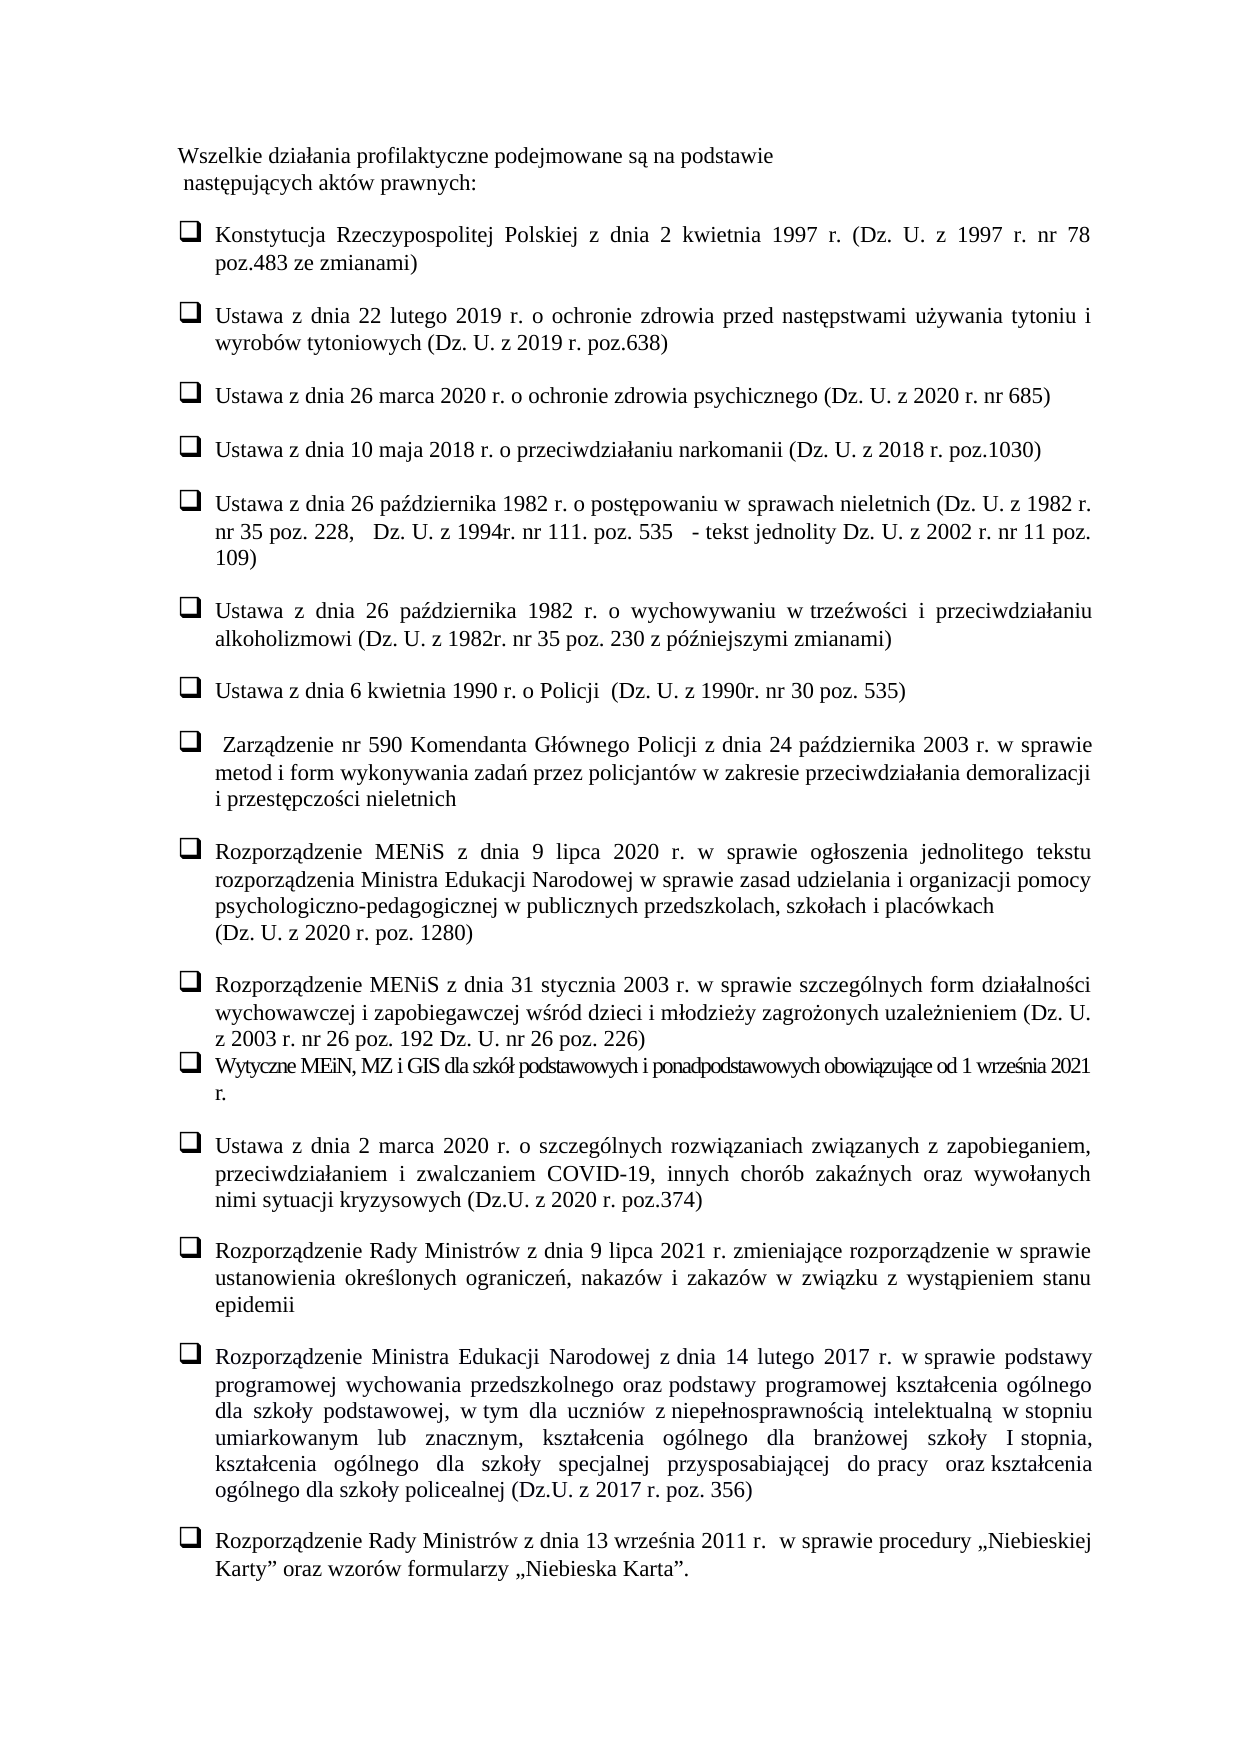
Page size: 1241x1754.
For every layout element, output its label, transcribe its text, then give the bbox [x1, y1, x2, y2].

list Konstytucja Rzeczypospolitej Polskiej z dnia 2 kwietnia 1997 r. (Dz. U. z 1997 r. nr 78 poz.483 ze zmianami) [177, 221, 1092, 275]
list Ustawa z dnia 6 kwietnia 1990 r. o Policji (Dz. U. z 1990r. nr 30 poz. 535) [177, 677, 1092, 705]
list Rozporządzenie Rady Ministrów z dnia 13 września 2011 r. w sprawie procedury „Niebieskiej Karty” oraz wzorów formularzy „Niebieska Karta”. [177, 1527, 1092, 1581]
text Wszelkie działania profilaktyczne podejmowane są na podstawie [177, 142, 1092, 168]
list Ustawa z dnia 22 lutego 2019 r. o ochronie zdrowia przed następstwami używania tytoniu i wyrobów tytoniowych (Dz. U. z 2019 r. poz.638) [177, 302, 1092, 356]
list Rozporządzenie Rady Ministrów z dnia 9 lipca 2021 r. zmieniające rozporządzenie w sprawie ustanowienia określonych ograniczeń, nakazów i zakazów w związku z wystąpieniem stanu epidemii [177, 1237, 1092, 1317]
list Rozporządzenie Ministra Edukacji Narodowej z dnia 14 lutego 2017 r. w sprawie podstawy programowej wychowania przedszkolnego oraz podstawy programowej kształcenia ogólnego dla szkoły podstawowej, w tym dla uczniów z niepełnosprawnością intelektualną w stopniu umiarkowanym lub znacznym, kształcenia ogólnego dla branżowej szkoły I stopnia, kształcenia ogólnego dla szkoły specjalnej przysposabiającej do pracy oraz kształcenia ogólnego dla szkoły policealnej (Dz.U. z 2017 r. poz. 356) [177, 1343, 1092, 1503]
list Ustawa z dnia 10 maja 2018 r. o przeciwdziałaniu narkomanii (Dz. U. z 2018 r. poz.1030) [177, 436, 1092, 464]
list Ustawa z dnia 2 marca 2020 r. o szczególnych rozwiązaniach związanych z zapobieganiem, przeciwdziałaniem i zwalczaniem COVID-19, innych chorób zakaźnych oraz wywołanych nimi sytuacji kryzysowych (Dz.U. z 2020 r. poz.374) [177, 1132, 1092, 1213]
list Wytyczne MEiN, MZ i GIS dla szkół podstawowych i ponadpodstawowych obowiązujące od 1 września 2021 r. [177, 1052, 1092, 1106]
list Ustawa z dnia 26 marca 2020 r. o ochronie zdrowia psychicznego (Dz. U. z 2020 r. nr 685) [177, 382, 1092, 410]
list Rozporządzenie MENiS z dnia 9 lipca 2020 r. w sprawie ogłoszenia jednolitego tekstu rozporządzenia Ministra Edukacji Narodowej w sprawie zasad udzielania i organizacji pomocy psychologiczno-pedagogicznej w publicznych przedszkolach, szkołach i placówkach [177, 838, 1092, 919]
list Ustawa z dnia 26 października 1982 r. o wychowywaniu w trzeźwości i przeciwdziałaniu alkoholizmowi (Dz. U. z 1982r. nr 35 poz. 230 z późniejszymi zmianami) [177, 597, 1092, 651]
list Rozporządzenie MENiS z dnia 31 stycznia 2003 r. w sprawie szczególnych form działalności wychowawczej i zapobiegawczej wśród dzieci i młodzieży zagrożonych uzależnieniem (Dz. U. z 2003 r. nr 26 poz. 192 Dz. U. nr 26 poz. 226) [177, 971, 1092, 1052]
subtitle następujących aktów prawnych: [177, 168, 1092, 195]
list Zarządzenie nr 590 Komendanta Głównego Policji z dnia 24 października 2003 r. w sprawie metod i form wykonywania zadań przez policjantów w zakresie przeciwdziałania demoralizacji i przestępczości nieletnich [177, 731, 1092, 812]
text (Dz. U. z 2020 r. poz. 1280) [215, 919, 1092, 945]
list Ustawa z dnia 26 października 1982 r. o postępowaniu w sprawach nieletnich (Dz. U. z 1982 r. nr 35 poz. 228, Dz. U. z 1994r. nr 111. poz. 535 - tekst jednolity Dz. U. z 2002 r. nr 11 poz. 109) [177, 490, 1092, 571]
